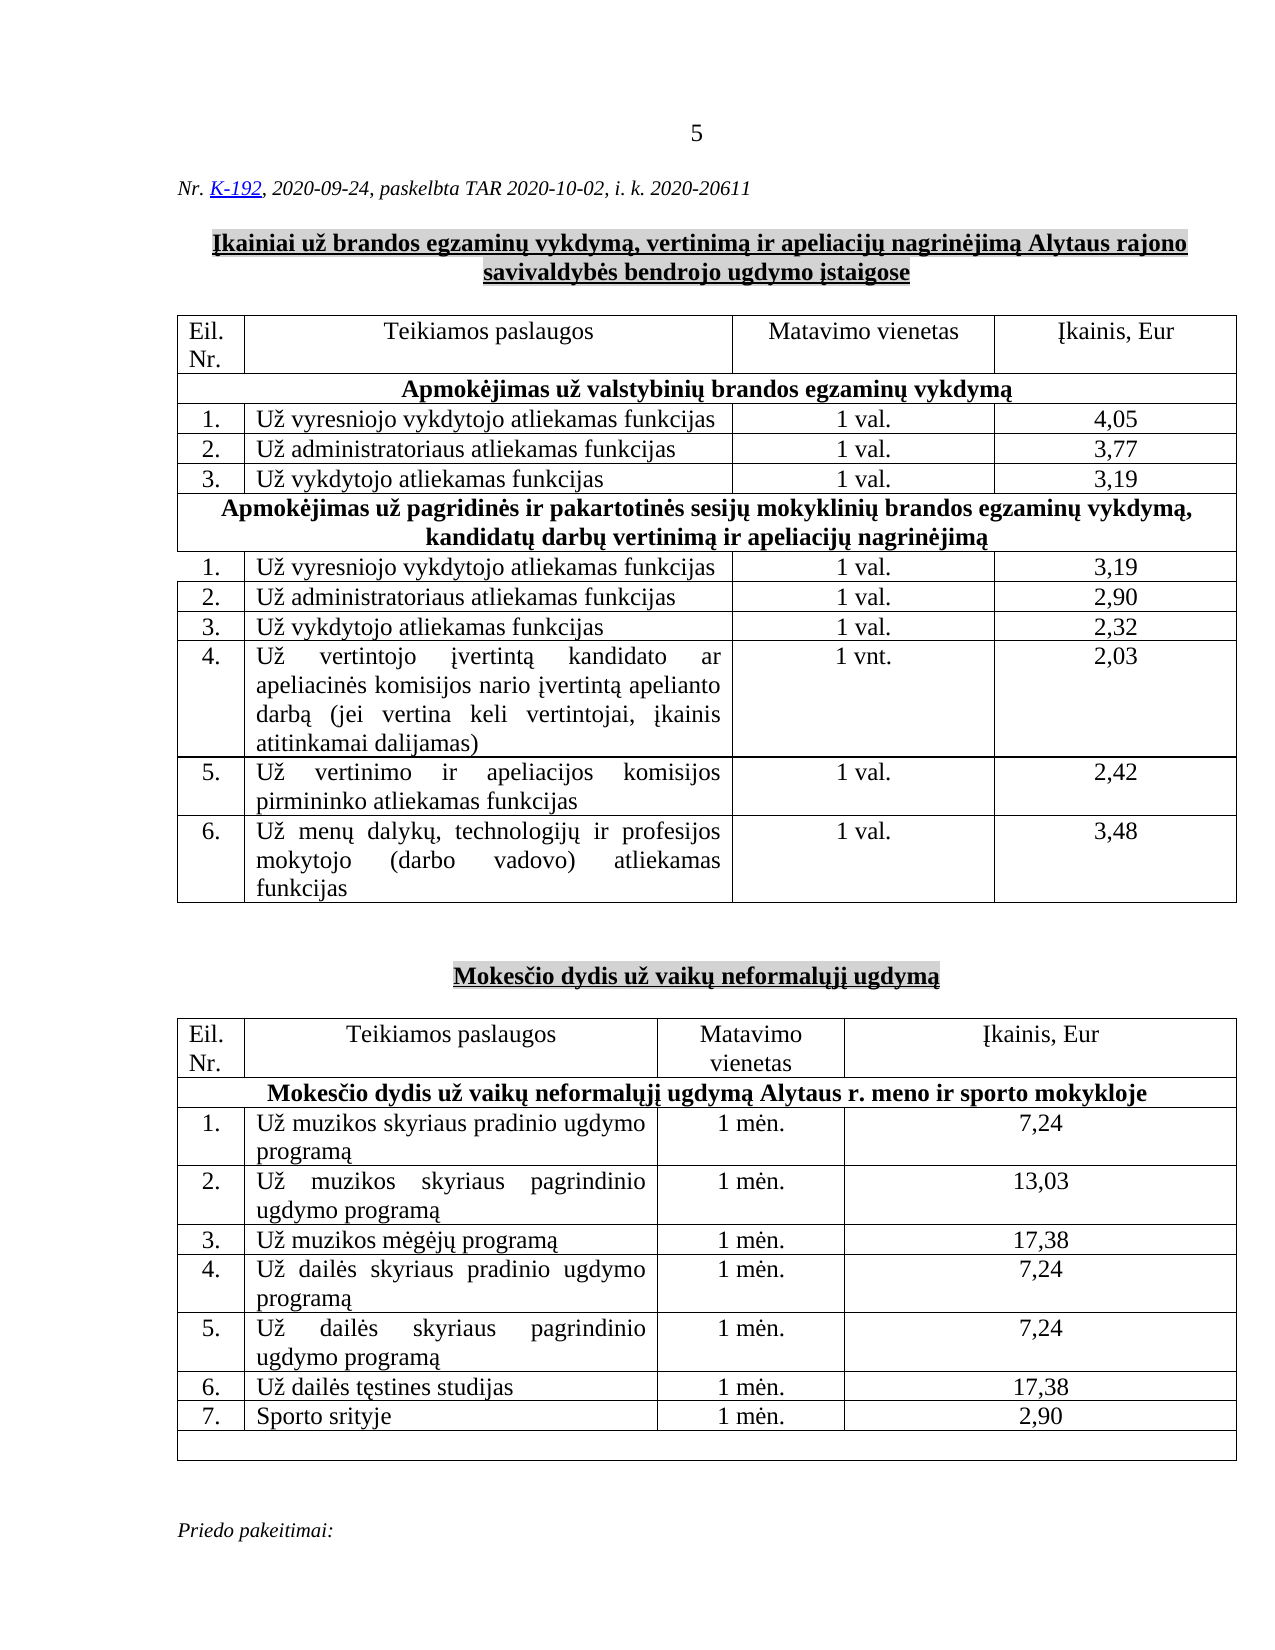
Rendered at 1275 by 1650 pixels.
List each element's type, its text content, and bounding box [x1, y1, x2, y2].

text Mokesčio dydis už vaikų neformalųjį ugdymą [177, 961, 1216, 989]
table_cell 1 val. [733, 404, 994, 433]
table_cell 4,05 [995, 404, 1236, 433]
table_cell 1 mėn. [658, 1313, 844, 1371]
table_cell 1 val. [733, 434, 994, 463]
table_cell Už muzikos skyriaus pagrindinio ugdymo programą [245, 1166, 657, 1224]
table_cell 7,24 [845, 1108, 1236, 1165]
table_header Eil. Nr. [178, 1019, 244, 1077]
table_cell 1 mėn. [658, 1401, 844, 1430]
table_cell 1 mėn. [658, 1225, 844, 1253]
table_cell 2. [178, 434, 244, 463]
table_cell 1 mėn. [658, 1372, 844, 1400]
table_cell 17,38 [845, 1225, 1236, 1253]
table_cell 3. [178, 612, 244, 640]
table_cell 5. [178, 758, 244, 815]
table_cell Už vertinimo ir apeliacijos komisijos pirmininko atliekamas funkcijas [245, 758, 732, 815]
table_cell 1 mėn. [658, 1255, 844, 1312]
table_cell Už vyresniojo vykdytojo atliekamas funkcijas [245, 404, 732, 433]
text Įkainiai už brandos egzaminų vykdymą, vertinimą ir apeliacijų nagrinėjimą Alytaus rajono savivaldybės bendrojo ugdymo įstaigose [177, 228, 1216, 286]
table_cell 3. [178, 464, 244, 492]
table_cell 2,90 [845, 1401, 1236, 1430]
table_cell 1 mėn. [658, 1166, 844, 1224]
table_cell Už vertintojo įvertintą kandidato ar apeliacinės komisijos nario įvertintą apelianto darbą (jei vertina keli vertintojai, įkainis atitinkamai dalijamas) [245, 641, 732, 756]
table_cell 1 val. [733, 816, 994, 902]
table_cell Apmokėjimas už pagridinės ir pakartotinės sesijų mokyklinių brandos egzaminų vykdymą, kandidatų darbų vertinimą ir apeliacijų nagrinėjimą [178, 494, 1236, 551]
table_cell 7,24 [845, 1313, 1236, 1371]
table_cell 2,03 [995, 641, 1236, 756]
table_cell 1 val. [733, 582, 994, 611]
table_cell 1. [178, 404, 244, 433]
table_cell 5. [178, 1313, 244, 1371]
table_header Įkainis, Eur [845, 1019, 1236, 1077]
table_header Teikiamos paslaugos [245, 1019, 657, 1077]
table_cell [178, 1431, 1236, 1460]
table_cell Už administratoriaus atliekamas funkcijas [245, 582, 732, 611]
table_cell 17,38 [845, 1372, 1236, 1400]
table_cell Už dailės skyriaus pradinio ugdymo programą [245, 1255, 657, 1312]
table_cell 7,24 [845, 1255, 1236, 1312]
table_cell 1. [177, 552, 244, 581]
table_cell 1 val. [733, 464, 994, 492]
table_cell 2,32 [995, 612, 1236, 640]
table_cell Už vykdytojo atliekamas funkcijas [245, 464, 732, 492]
table_cell Mokesčio dydis už vaikų neformalųjį ugdymą Alytaus r. meno ir sporto mokykloje [178, 1078, 1236, 1107]
table_cell 4. [178, 641, 244, 756]
table_cell Už dailės tęstines studijas [245, 1372, 657, 1400]
table_cell Už muzikos mėgėjų programą [245, 1225, 657, 1253]
table_cell Apmokėjimas už valstybinių brandos egzaminų vykdymą [178, 374, 1236, 403]
table_cell 1 val. [733, 612, 994, 640]
table_header Matavimo vienetas [658, 1019, 844, 1077]
table_cell 1 val. [733, 552, 994, 581]
table_cell 1 vnt. [733, 641, 994, 756]
table_cell 6. [178, 1372, 244, 1400]
table_header Teikiamos paslaugos [245, 316, 732, 373]
table_cell 1 val. [733, 758, 994, 815]
table_header Įkainis, Eur [995, 316, 1236, 373]
text Nr. K-192, 2020-09-24, paskelbta TAR 2020-10-02, i. k. 2020-20611 [177, 176, 1216, 200]
table_cell Už vyresniojo vykdytojo atliekamas funkcijas [245, 552, 732, 581]
table_header Matavimo vienetas [733, 316, 994, 373]
table_cell 2,42 [995, 758, 1236, 815]
table_cell Už menų dalykų, technologijų ir profesijos mokytojo (darbo vadovo) atliekamas funkcijas [245, 816, 732, 902]
table_cell 1. [178, 1108, 244, 1165]
text Priedo pakeitimai: [177, 1518, 1216, 1542]
table_cell Už vykdytojo atliekamas funkcijas [245, 612, 732, 640]
table_cell 3,48 [995, 816, 1236, 902]
table_cell 3,19 [995, 552, 1236, 581]
table_cell 1 mėn. [658, 1108, 844, 1165]
table_cell 4. [178, 1255, 244, 1312]
table_cell 3,77 [995, 434, 1236, 463]
table_cell 2,90 [995, 582, 1236, 611]
table_cell Už dailės skyriaus pagrindinio ugdymo programą [245, 1313, 657, 1371]
table_cell 3. [178, 1225, 244, 1253]
table_cell 2. [178, 582, 244, 611]
table_cell 3,19 [995, 464, 1236, 492]
table_cell 2. [178, 1166, 244, 1224]
table_header Eil. Nr. [178, 316, 244, 373]
table_cell 13,03 [845, 1166, 1236, 1224]
table_cell Sporto srityje [245, 1401, 657, 1430]
table_cell 6. [178, 816, 244, 902]
table_cell Už administratoriaus atliekamas funkcijas [245, 434, 732, 463]
table_cell 7. [178, 1401, 244, 1430]
table_cell Už muzikos skyriaus pradinio ugdymo programą [245, 1108, 657, 1165]
